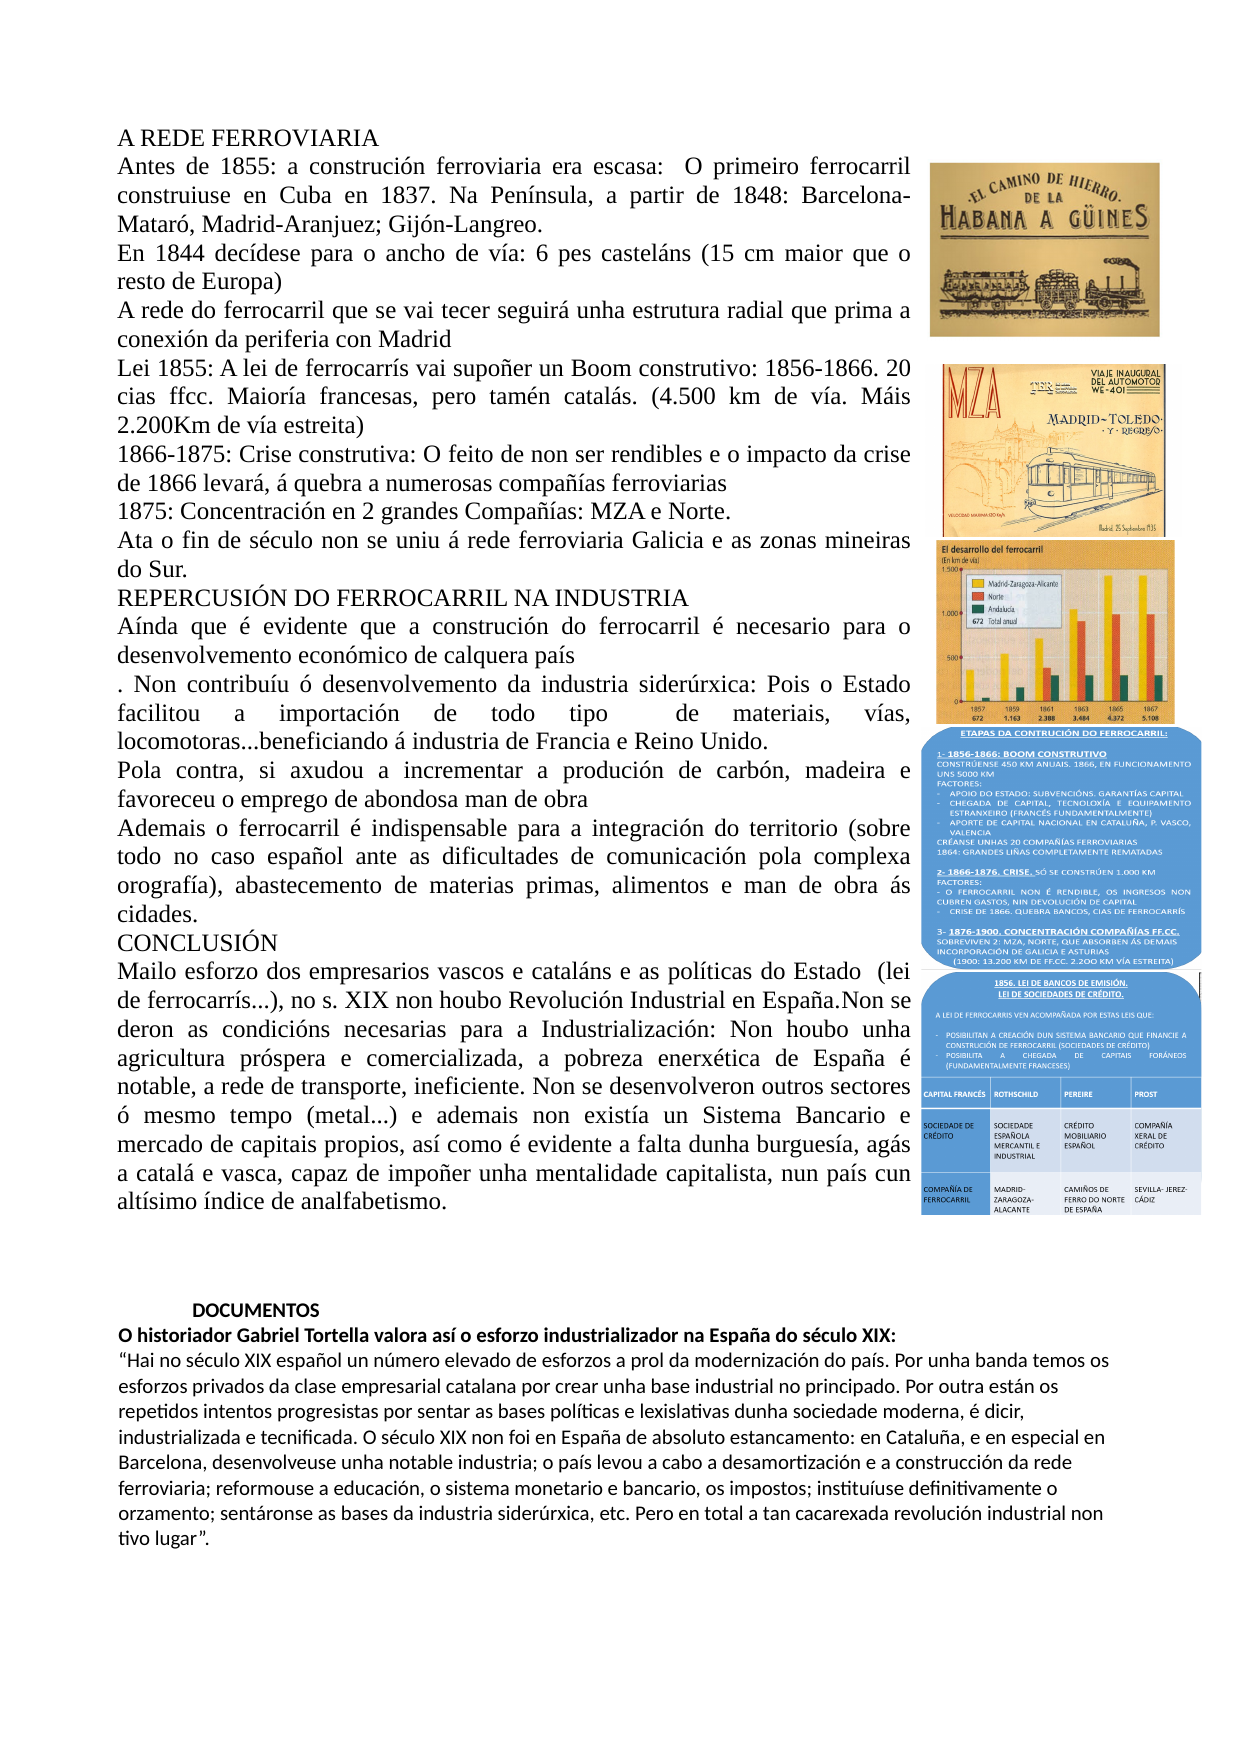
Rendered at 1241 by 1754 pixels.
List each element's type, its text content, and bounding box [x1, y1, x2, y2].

text DOCUMENTOS [118, 1297, 1122, 1322]
text “Hai no século XIX español un número elevado de esforzos a prol da modernización do país. Por unha banda temos os esforzos privados da clase empresarial catalana por crear unha base industrial no principado. Por outra están os repetidos intentos progresistas por sentar as bases políticas e lexislativas dunha sociedade moderna, é dicir, industrializada e tecnificada. O século XIX non foi en España de absoluto estancamento: en Cataluña, e en especial en Barcelona, desenvolveuse unha notable industria; o país levou a cabo a desamortización e a construcción da rede ferroviaria; reformouse a educación, o sistema monetario e bancario, os impostos; instituíuse definitivamente o orzamento; sentáronse as bases da industria siderúrxica, etc. Pero en total a tan cacarexada revolución industrial non tivo lugar”. [118, 1348, 1122, 1551]
picture [927, 159, 1163, 341]
text O historiador Gabriel Tortella valora así o esforzo industrializador na España do século XIX: [118, 1322, 1122, 1348]
picture [921, 972, 1202, 1215]
picture [921, 727, 1202, 970]
picture [925, 364, 1182, 537]
